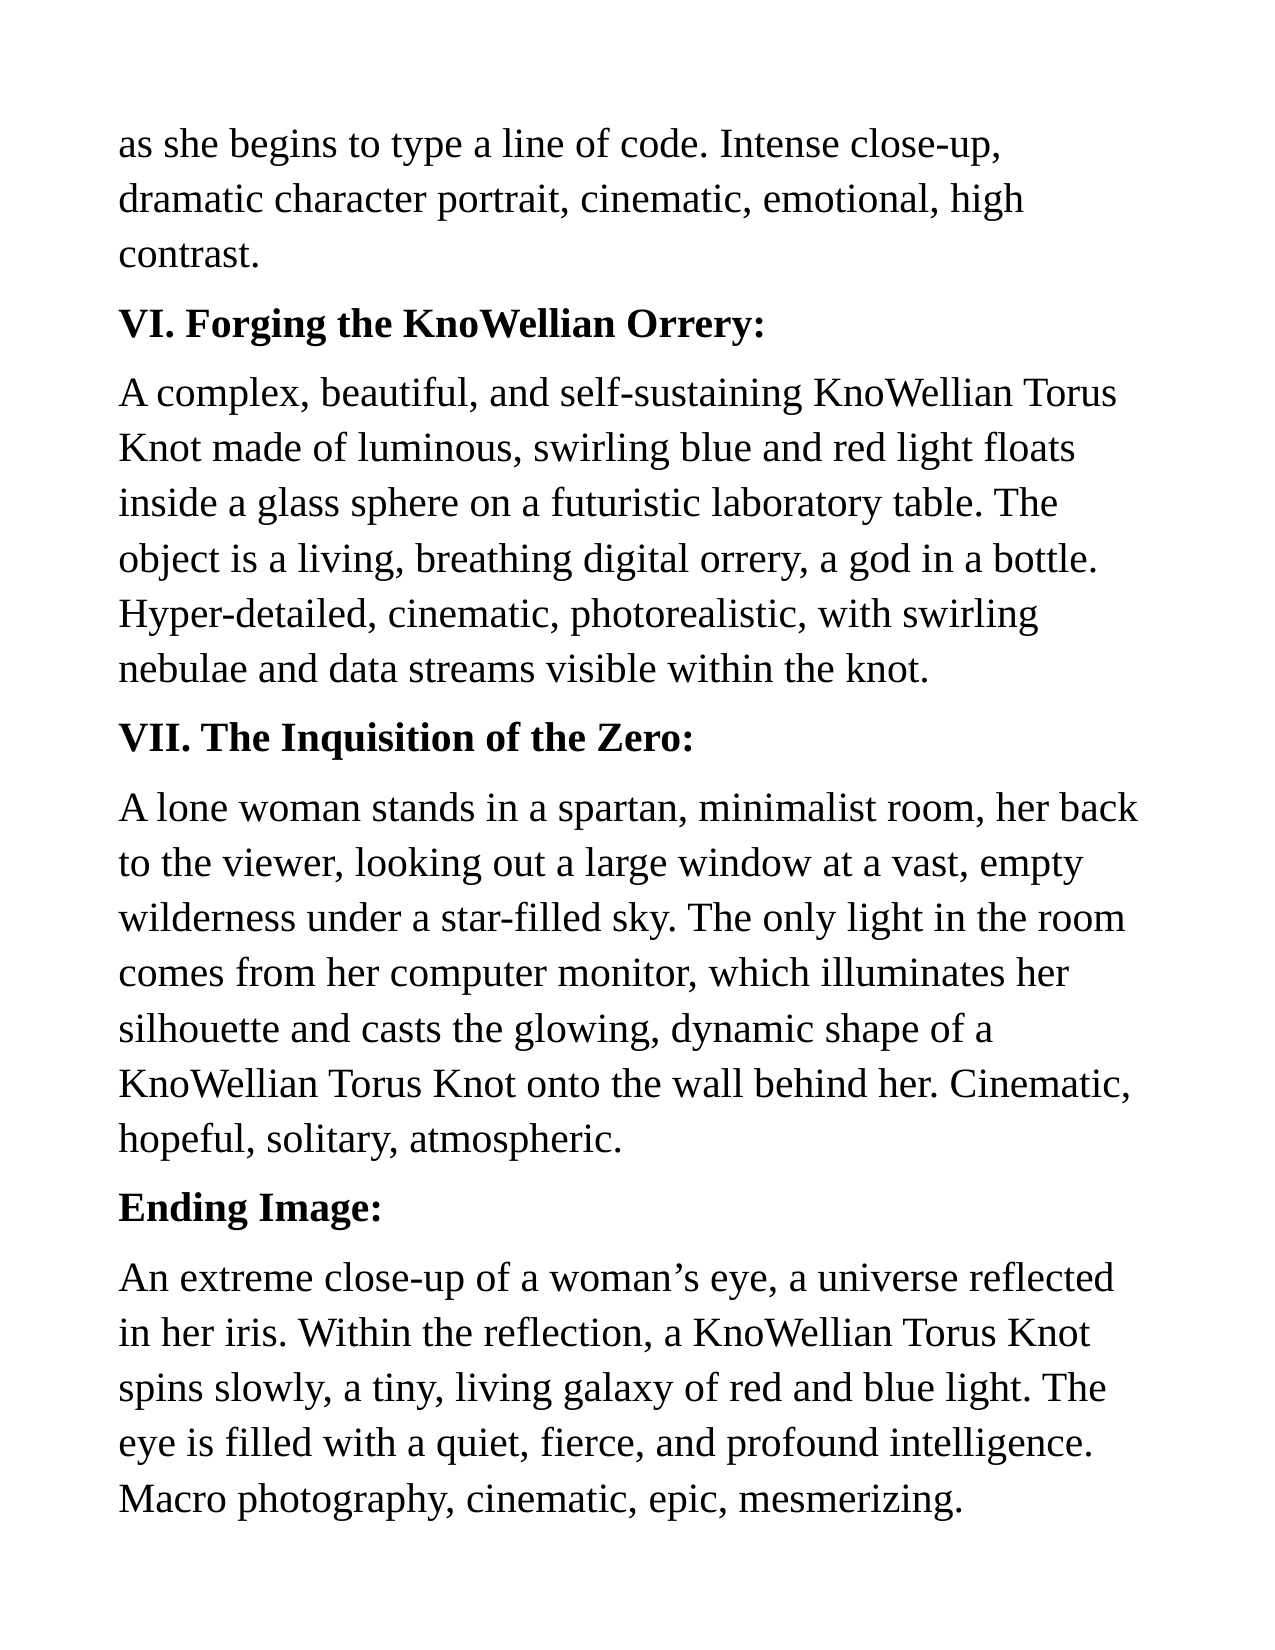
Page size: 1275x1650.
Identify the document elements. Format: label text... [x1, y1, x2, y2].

text as she begins to type a line of code. Intense close-up, dramatic character portrait, cinematic, emotional, high contrast. [118, 118, 1157, 276]
text A lone woman stands in a spartan, minimalist room, her back to the viewer, looking out a large window at a vast, empty wilderness under a star-filled sky. The only light in the room comes from her computer monitor, which illuminates her silhouette and casts the glowing, dynamic shape of a KnoWellian Torus Knot onto the wall behind her. Cinematic, hopeful, solitary, atmospheric. [118, 783, 1157, 1161]
text VI. Forging the KnoWellian Orrery: [118, 298, 1157, 346]
text Ending Image: [118, 1183, 1157, 1231]
text A complex, beautiful, and self-sustaining KnoWellian Torus Knot made of luminous, swirling blue and red light floats inside a glass sphere on a futuristic laboratory table. The object is a living, breathing digital orrery, a god in a bottle. Hyper-detailed, cinematic, photorealistic, with swirling nebulae and data streams visible within the knot. [118, 368, 1157, 691]
text VII. The Inquisition of the Zero: [118, 713, 1157, 761]
text An extreme close-up of a woman’s eye, a universe reflected in her iris. Within the reflection, a KnoWellian Torus Knot spins slowly, a tiny, living galaxy of red and blue light. The eye is filled with a quiet, fierce, and profound intelligence. Macro photography, cinematic, epic, mesmerizing. [118, 1253, 1157, 1521]
